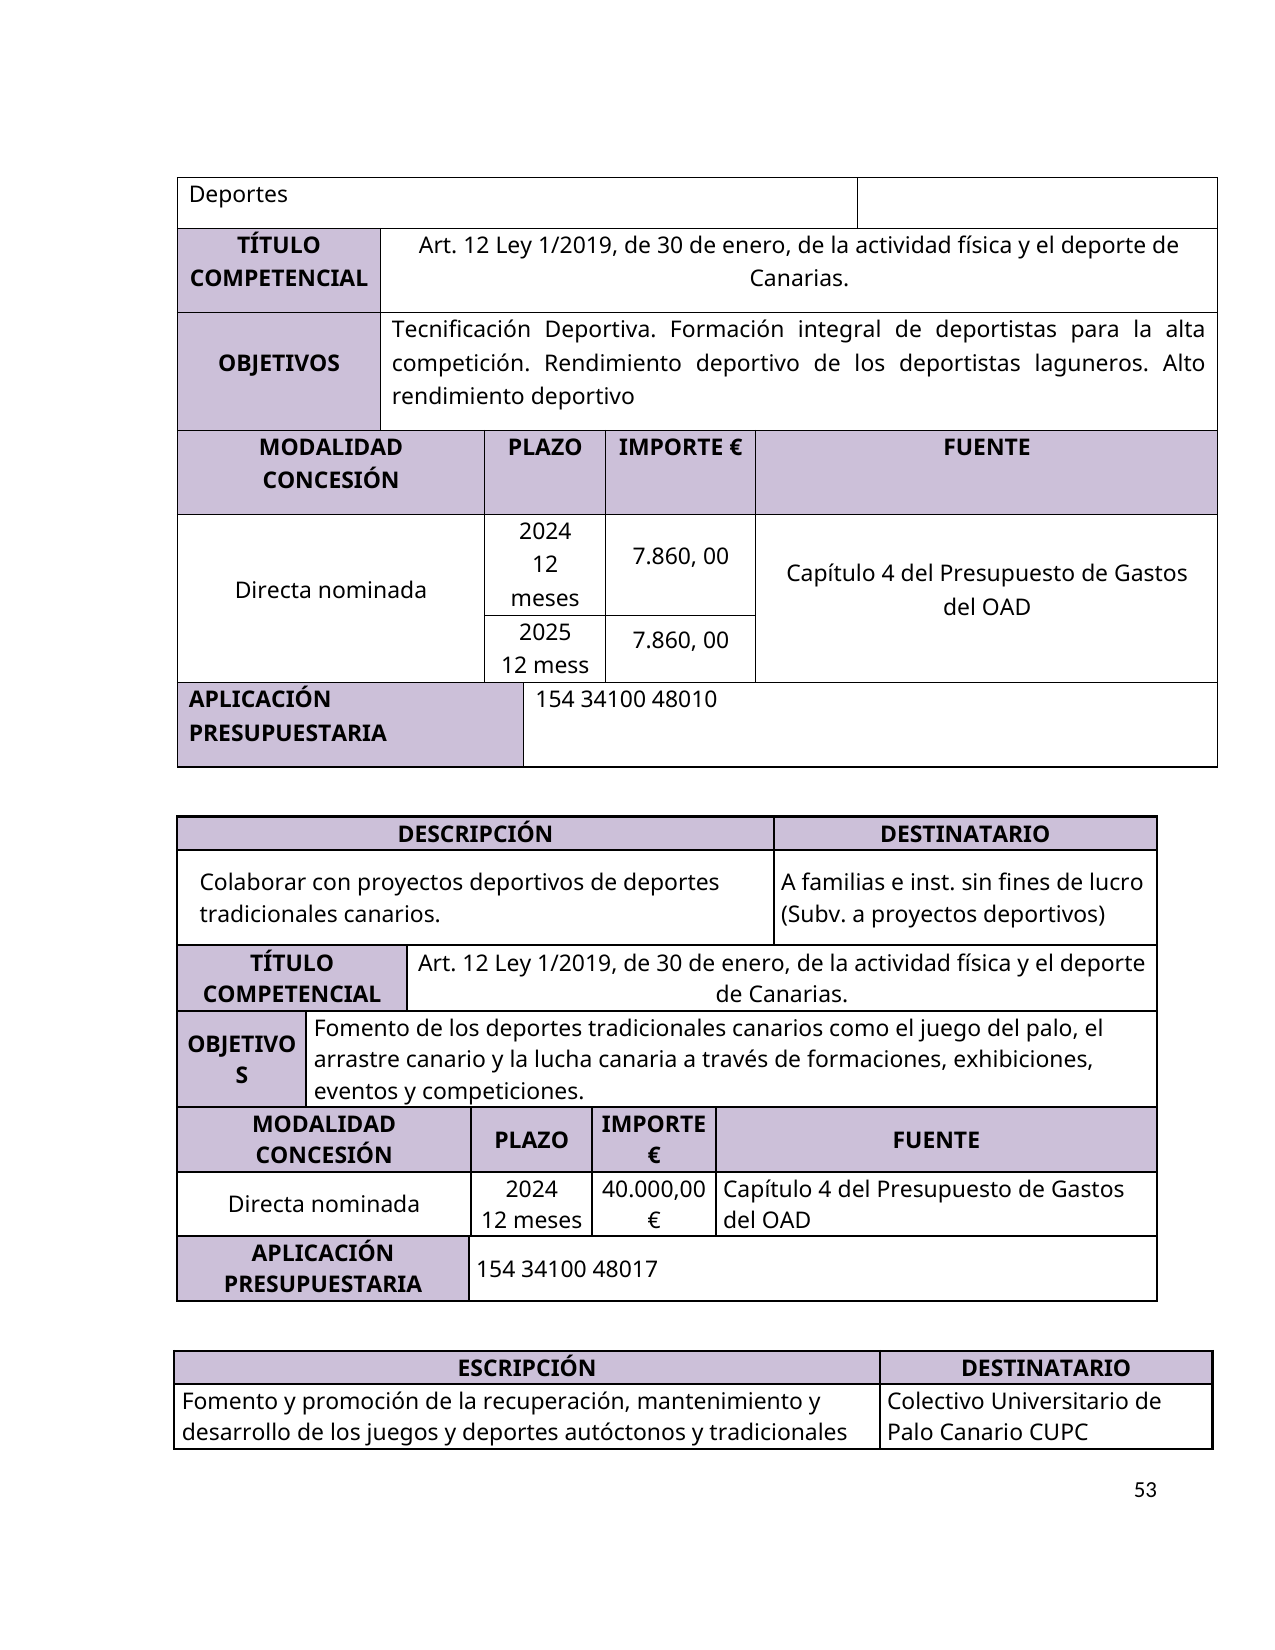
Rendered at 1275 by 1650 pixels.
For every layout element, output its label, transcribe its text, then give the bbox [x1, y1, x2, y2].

table_cell Directa nominada [178, 515, 484, 682]
table_cell Fomento de los deportes tradicionales canarios como el juego del palo, el arrastre canario y la lucha canaria a través de formaciones, exhibiciones, eventos y competiciones. [307, 1012, 1156, 1106]
table_cell MODALIDAD CONCESIÓN [178, 431, 484, 514]
table_cell PLAZO [485, 431, 605, 514]
table_header ESCRIPCIÓN [175, 1352, 879, 1383]
table_cell Colaborar con proyectos deportivos de deportes tradicionales canarios. [178, 851, 773, 944]
table_cell TÍTULO COMPETENCIAL [178, 946, 406, 1010]
table_cell 2024 12 meses [485, 515, 605, 615]
table_cell A familias e inst. sin fines de lucro (Subv. a proyectos deportivos) [775, 851, 1156, 944]
table_cell OBJETIVOS [178, 1012, 305, 1106]
table_cell 2025 12 mess [485, 616, 605, 682]
table_cell Directa nominada [178, 1173, 470, 1235]
table_cell IMPORTE € [593, 1108, 715, 1171]
table_cell Capítulo 4 del Presupuesto de Gastos del OAD [756, 515, 1217, 682]
table_cell 154 34100 48017 [470, 1237, 1156, 1300]
table_cell PLAZO [472, 1108, 591, 1171]
table_cell 7.860, 00 [606, 616, 755, 682]
table_cell Colectivo Universitario de Palo Canario CUPC [881, 1385, 1211, 1448]
table_cell FUENTE [717, 1108, 1156, 1171]
table_cell APLICACIÓN PRESUPUESTARIA [178, 1237, 468, 1300]
table_cell 40.000,00 € [593, 1173, 715, 1235]
table_cell 154 34100 48010 [524, 683, 1217, 766]
table_cell MODALIDAD CONCESIÓN [178, 1108, 470, 1171]
table_header DESTINATARIO [775, 818, 1156, 849]
table_cell Deportes [178, 178, 857, 228]
table_cell 2024 12 meses [472, 1173, 591, 1235]
table_cell Art. 12 Ley 1/2019, de 30 de enero, de la actividad física y el deporte de Canarias. [408, 946, 1156, 1010]
table_cell IMPORTE € [606, 431, 755, 514]
table_cell Fomento y promoción de la recuperación, mantenimiento y desarrollo de los juegos y deportes autóctonos y tradicionales [175, 1385, 879, 1448]
table_cell OBJETIVOS [178, 313, 380, 430]
table_cell Art. 12 Ley 1/2019, de 30 de enero, de la actividad física y el deporte de Canarias. [381, 229, 1217, 312]
table_cell APLICACIÓN PRESUPUESTARIA [178, 683, 523, 766]
table_cell [858, 178, 1217, 228]
table_header DESTINATARIO [881, 1352, 1211, 1383]
table_cell TÍTULO COMPETENCIAL [178, 229, 380, 312]
table_cell FUENTE [756, 431, 1217, 514]
table_header DESCRIPCIÓN [178, 818, 773, 849]
table_cell Capítulo 4 del Presupuesto de Gastos del OAD [717, 1173, 1156, 1235]
table_cell Tecnificación Deportiva. Formación integral de deportistas para la alta competición. Rendimiento deportivo de los deportistas laguneros. Alto rendimiento deportivo [381, 313, 1217, 430]
table_cell 7.860, 00 [606, 515, 755, 615]
